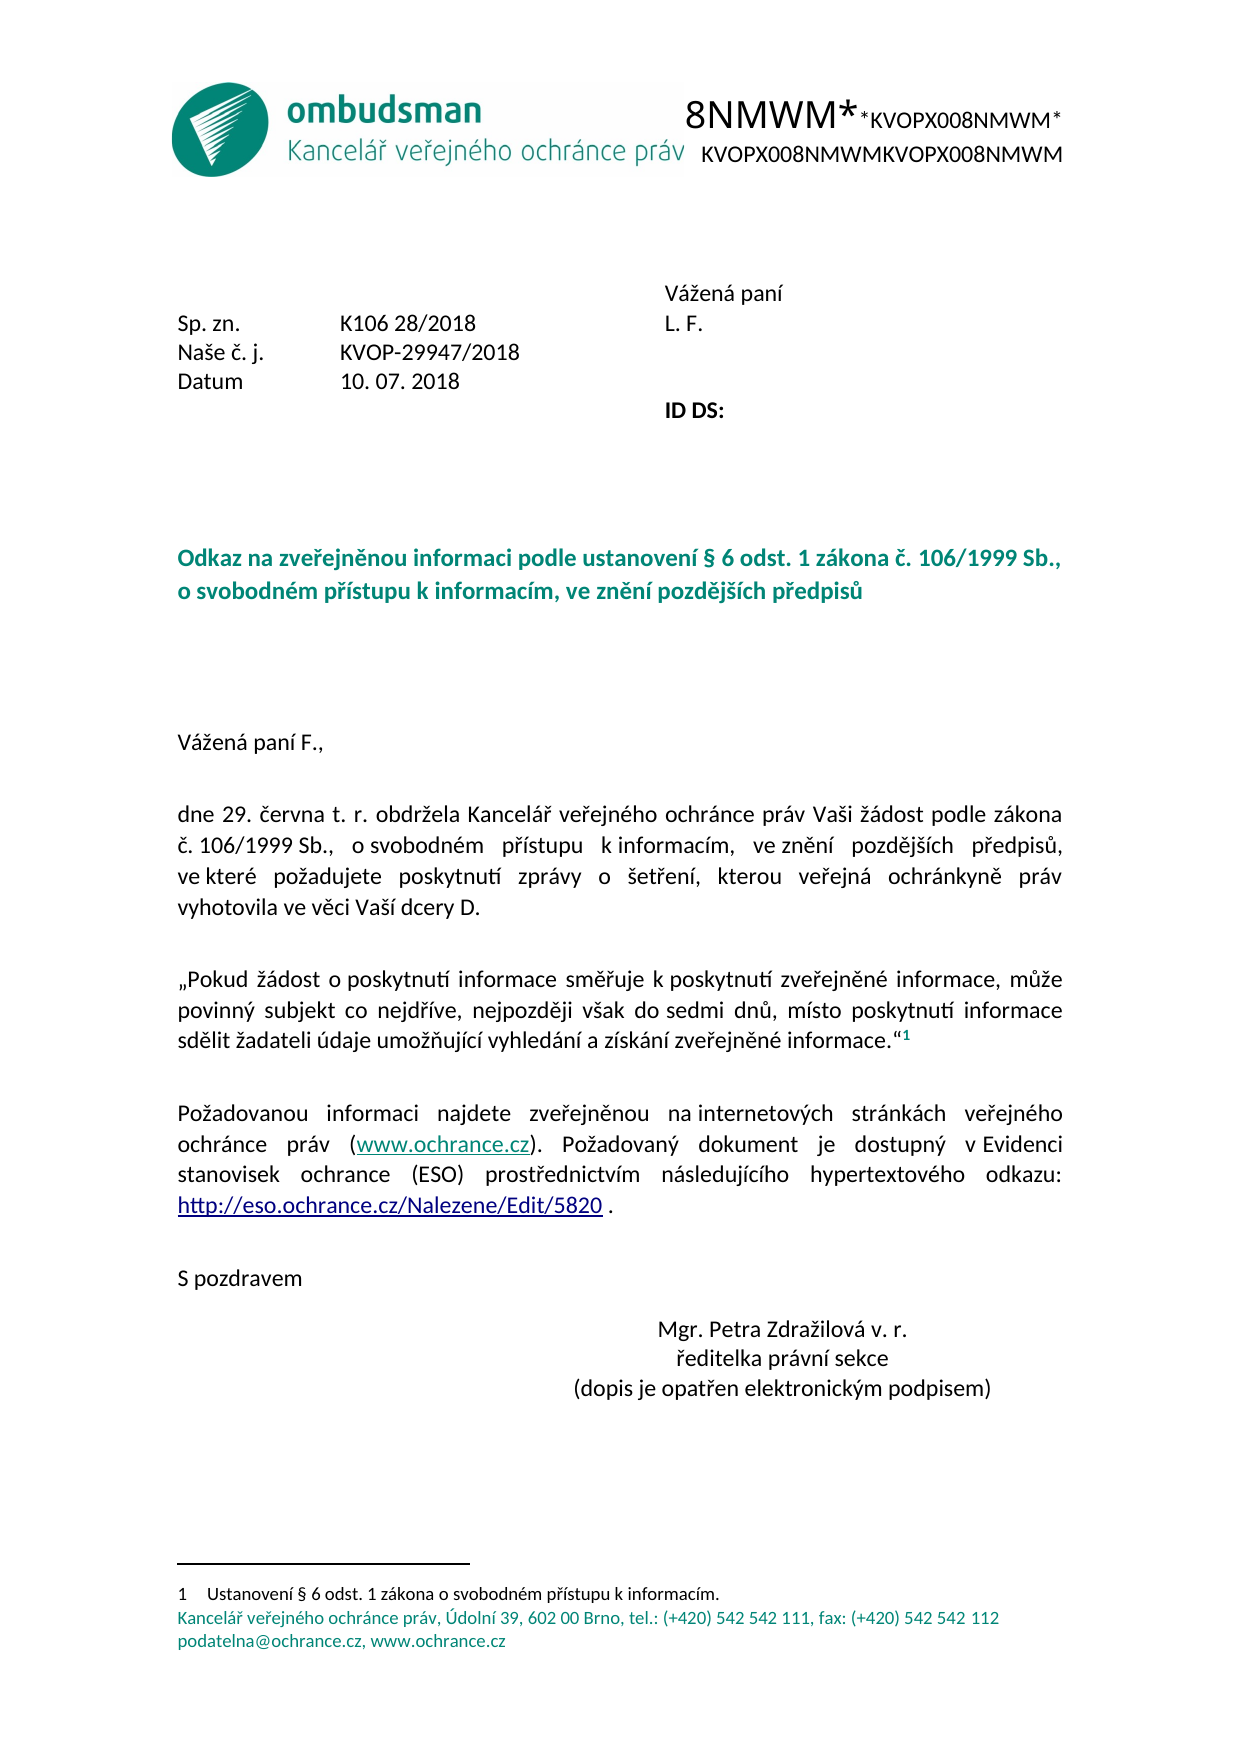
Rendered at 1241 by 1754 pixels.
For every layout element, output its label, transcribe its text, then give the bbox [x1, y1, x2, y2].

text ředitelka právní sekce [502, 1343, 1063, 1373]
text „Pokud žádost o poskytnutí informace směřuje k poskytnutí zveřejněné informace, může povinný subjekt co nejdříve, nejpozději však do sedmi dnů, místo poskytnutí informace sdělit žadateli údaje umožňující vyhledání a získání zveřejněné informace.“ [177, 964, 1063, 1055]
table_header Sp. zn. Naše č. j. Datum [177, 220, 340, 542]
text (dopis je opatřen elektronickým podpisem) [502, 1373, 1063, 1402]
text Mgr. Petra Zdražilová v. r. [502, 1314, 1063, 1343]
text Vážená paní F., [177, 727, 1063, 756]
table_header K106 28/2018 KVOP-29947/2018 10. 07. 2018 [340, 220, 664, 542]
text dne 29. června t. r. obdržela Kancelář veřejného ochránce práv Vaši žádost podle zákona č. 106/1999 Sb., o svobodném přístupu k informacím, ve znění pozdějších předpisů, ve které požadujete poskytnutí zprávy o šetření, kterou veřejná ochránkyně práv vyhotovila ve věci Vaší dcery D. [177, 799, 1063, 921]
text Požadovanou informaci najdete zveřejněnou na internetových stránkách veřejného ochránce práv (www.ochrance.cz). Požadovaný dokument je dostupný v Evidenci stanovisek ochrance (ESO) prostřednictvím následujícího hypertextového odkazu: http://eso.ochrance.cz/Nalezene/Edit/5820 . [177, 1098, 1063, 1219]
table_header Vážená paní L. F. ID DS: [665, 220, 1085, 542]
text Ustanovení § 6 odst. 1 zákona o svobodném přístupu k informacím. [177, 1577, 1063, 1606]
subtitle Odkaz na zveřejněnou informaci podle ustanovení § 6 odst. 1 zákona č. 106/1999 Sb., o svobodném přístupu k informacím, ve znění pozdějších předpisů [177, 542, 1063, 606]
text S pozdravem [177, 1263, 1063, 1292]
